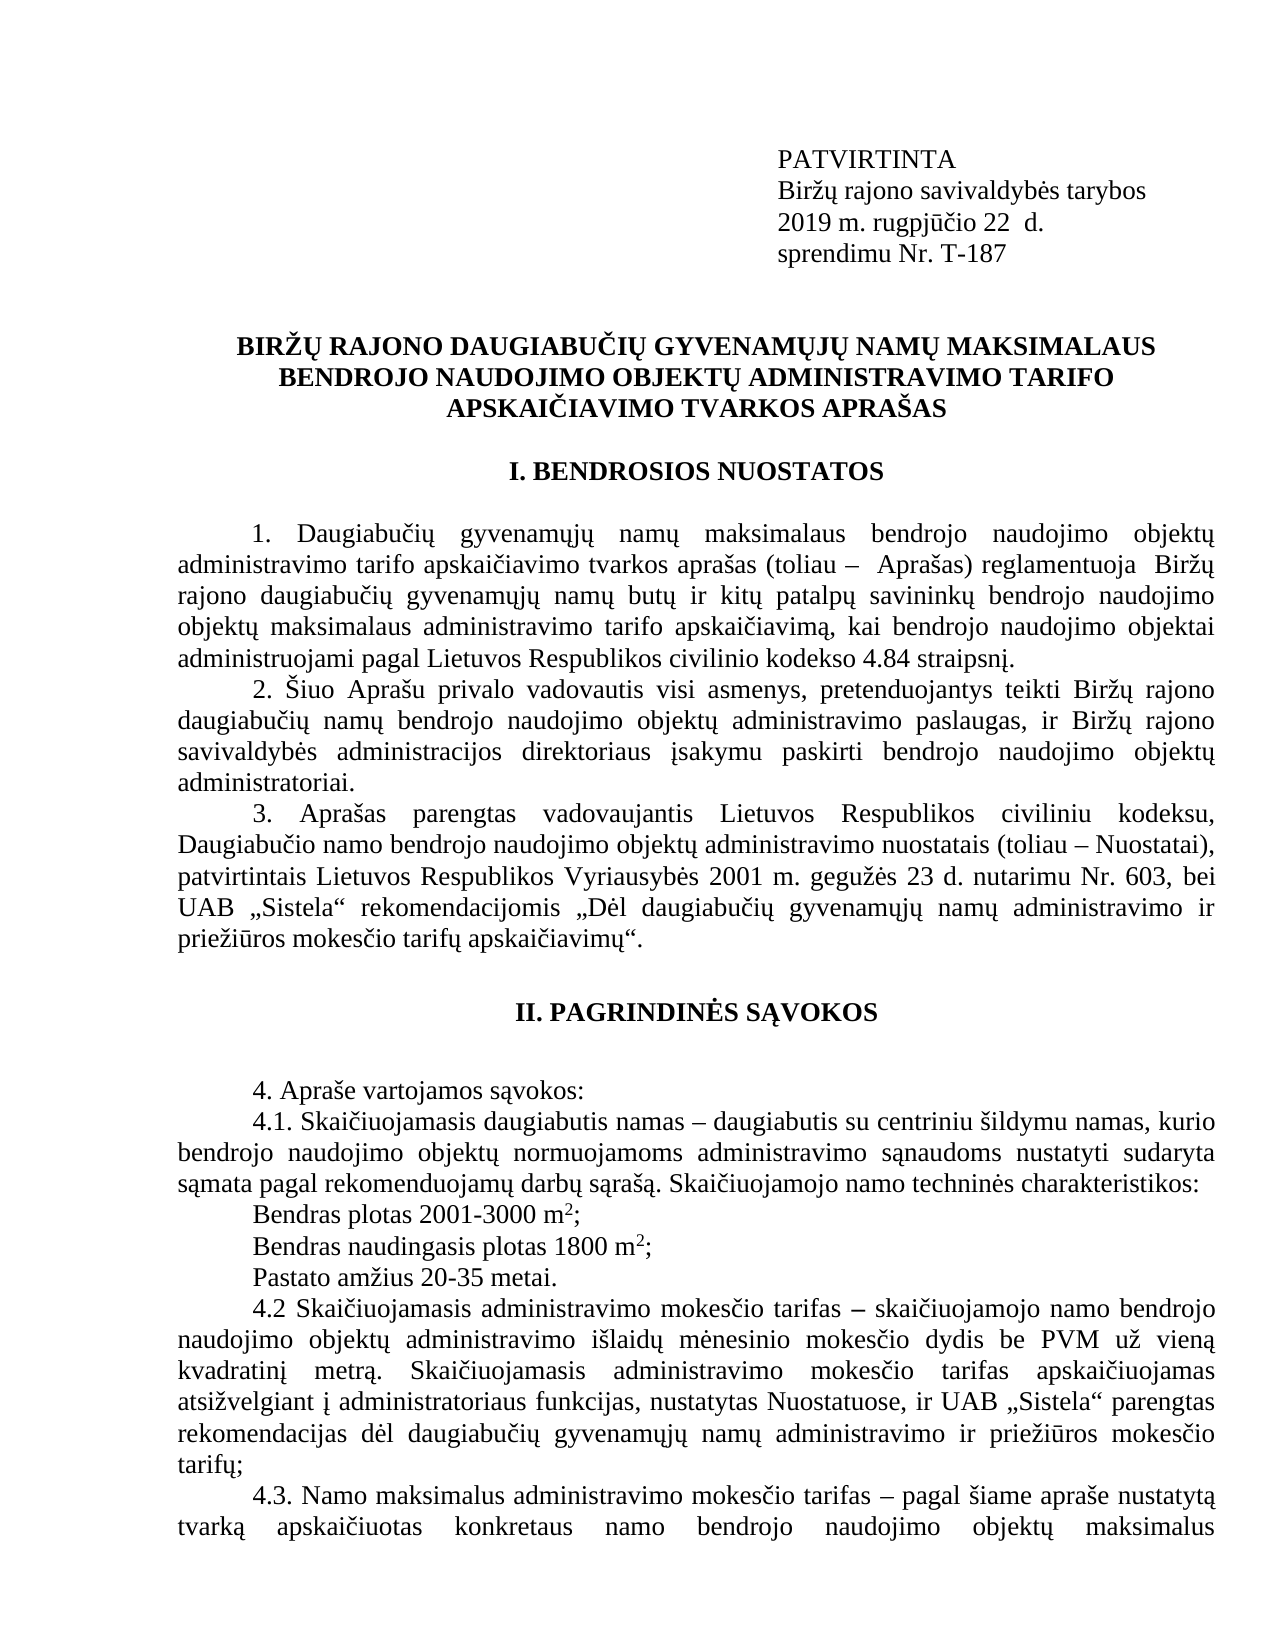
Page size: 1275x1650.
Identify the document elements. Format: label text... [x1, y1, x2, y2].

text 4.3. Namo maksimalus administravimo mokesčio tarifas – pagal šiame apraše nustatytą tvarką apskaičiuotas konkretaus namo bendrojo naudojimo objektų maksimalus [177, 1479, 1216, 1541]
text 2019 m. rugpjūčio 22 d. [777, 206, 1216, 237]
text 4.2 Skaičiuojamasis administravimo mokesčio tarifas – skaičiuojamojo namo bendrojo naudojimo objektų administravimo išlaidų mėnesinio mokesčio dydis be PVM už vieną kvadratinį metrą. Skaičiuojamasis administravimo mokesčio tarifas apskaičiuojamas atsižvelgiant į administratoriaus funkcijas, nustatytas Nuostatuose, ir UAB „Sistela“ parengtas rekomendacijas dėl daugiabučių gyvenamųjų namų administravimo ir priežiūros mokesčio tarifų; [177, 1292, 1216, 1479]
text I. BENDROSIOS NUOSTATOS [177, 455, 1216, 486]
text 3. Aprašas parengtas vadovaujantis Lietuvos Respublikos civiliniu kodeksu, Daugiabučio namo bendrojo naudojimo objektų administravimo nuostatais (toliau – Nuostatai), patvirtintais Lietuvos Respublikos Vyriausybės 2001 m. gegužės 23 d. nutarimu Nr. 603, bei UAB „Sistela“ rekomendacijomis „Dėl daugiabučių gyvenamųjų namų administravimo ir priežiūros mokesčio tarifų apskaičiavimų“. [177, 797, 1216, 953]
text 4. Apraše vartojamos sąvokos: [177, 1074, 1216, 1105]
text 1. Daugiabučių gyvenamųjų namų maksimalaus bendrojo naudojimo objektų administravimo tarifo apskaičiavimo tvarkos aprašas (toliau – Aprašas) reglamentuoja Biržų rajono daugiabučių gyvenamųjų namų butų ir kitų patalpų savininkų bendrojo naudojimo objektų maksimalaus administravimo tarifo apskaičiavimą, kai bendrojo naudojimo objektai administruojami pagal Lietuvos Respublikos civilinio kodekso 4.84 straipsnį. [177, 517, 1216, 673]
text Bendras naudingasis plotas 1800 m2; [177, 1230, 1216, 1261]
text biržų rajono DAUGIABUČIŲ gyvenamųjų NAMŲ maksimalaus BENDROJO NAUDOJIMO OBJEKTŲ ADMINISTRAVIMo TARIFO APSKAIČIAVIMO TVARKos aprašas [177, 330, 1216, 424]
text PATVIRTINTA [777, 143, 1216, 174]
text II. PAGRINDINĖS SĄVOKOS [177, 996, 1216, 1027]
text Bendras plotas 2001-3000 m2; [177, 1199, 1216, 1230]
text 4.1. Skaičiuojamasis daugiabutis namas – daugiabutis su centriniu šildymu namas, kurio bendrojo naudojimo objektų normuojamoms administravimo sąnaudoms nustatyti sudaryta sąmata pagal rekomenduojamų darbų sąrašą. Skaičiuojamojo namo techninės charakteristikos: [177, 1105, 1216, 1199]
text Biržų rajono savivaldybės tarybos [777, 174, 1216, 206]
text sprendimu Nr. T-187 [777, 237, 1216, 268]
text Pastato amžius 20-35 metai. [177, 1261, 1216, 1292]
text 2. Šiuo Aprašu privalo vadovautis visi asmenys, pretenduojantys teikti Biržų rajono daugiabučių namų bendrojo naudojimo objektų administravimo paslaugas, ir Biržų rajono savivaldybės administracijos direktoriaus įsakymu paskirti bendrojo naudojimo objektų administratoriai. [177, 673, 1216, 797]
